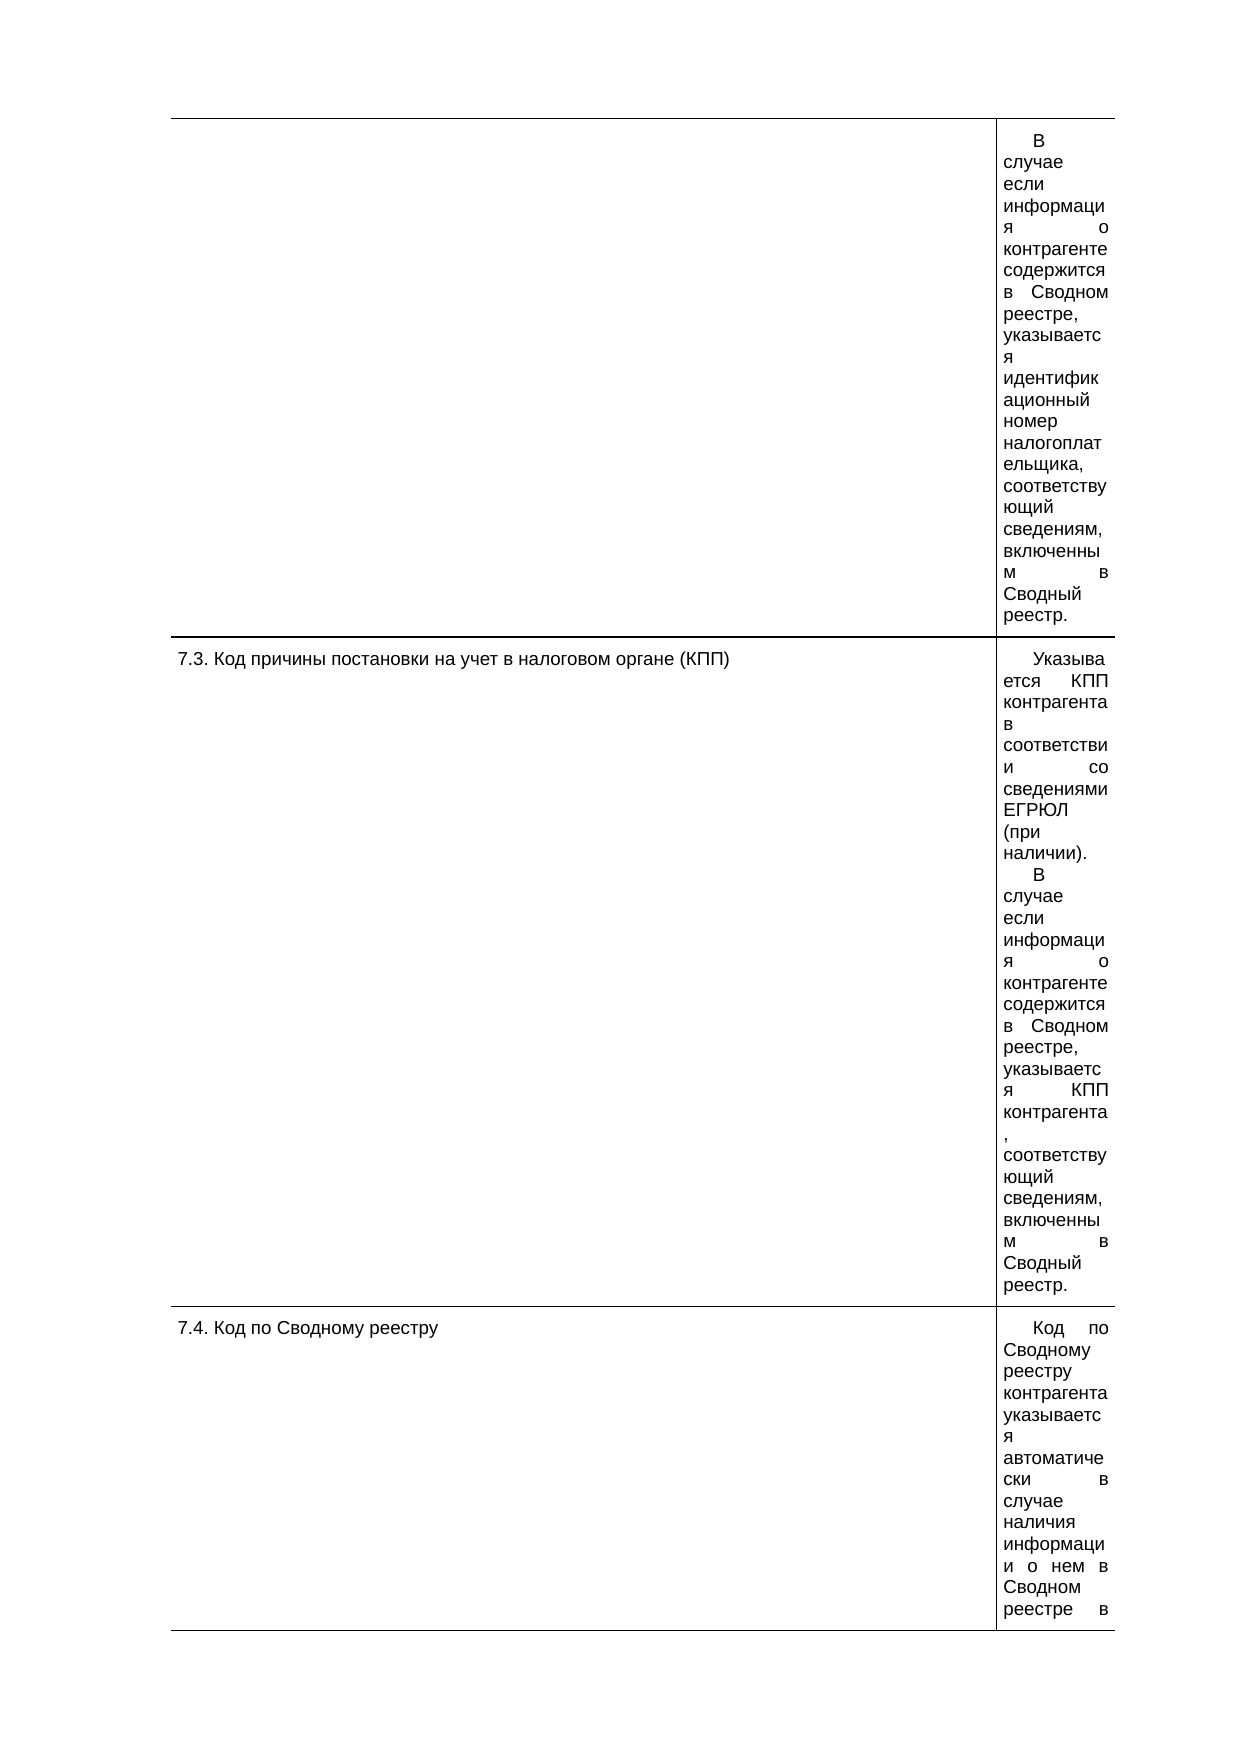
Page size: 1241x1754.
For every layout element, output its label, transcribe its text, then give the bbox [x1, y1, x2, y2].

table_cell Код по Сводному реестру контрагента указывается автоматически в случае наличия информации о нем в Сводном реестре в [997, 1307, 1115, 1630]
table_cell 7.3. Код причины постановки на учет в налоговом органе (КПП) [171, 638, 996, 1306]
table_cell 7.4. Код по Сводному реестру [171, 1307, 996, 1630]
table_cell Указывается КПП контрагента в соответствии со сведениями ЕГРЮЛ (при наличии). В случае если информация о контрагенте содержится в Сводном реестре, указывается КПП контрагента, соответствующий сведениям, включенным в Сводный реестр. [997, 638, 1115, 1306]
table_cell В случае если информация о контрагенте содержится в Сводном реестре, указывается идентификационный номер налогоплательщика, соответствующий сведениям, включенным в Сводный реестр. [997, 119, 1115, 636]
table_cell [171, 119, 996, 636]
